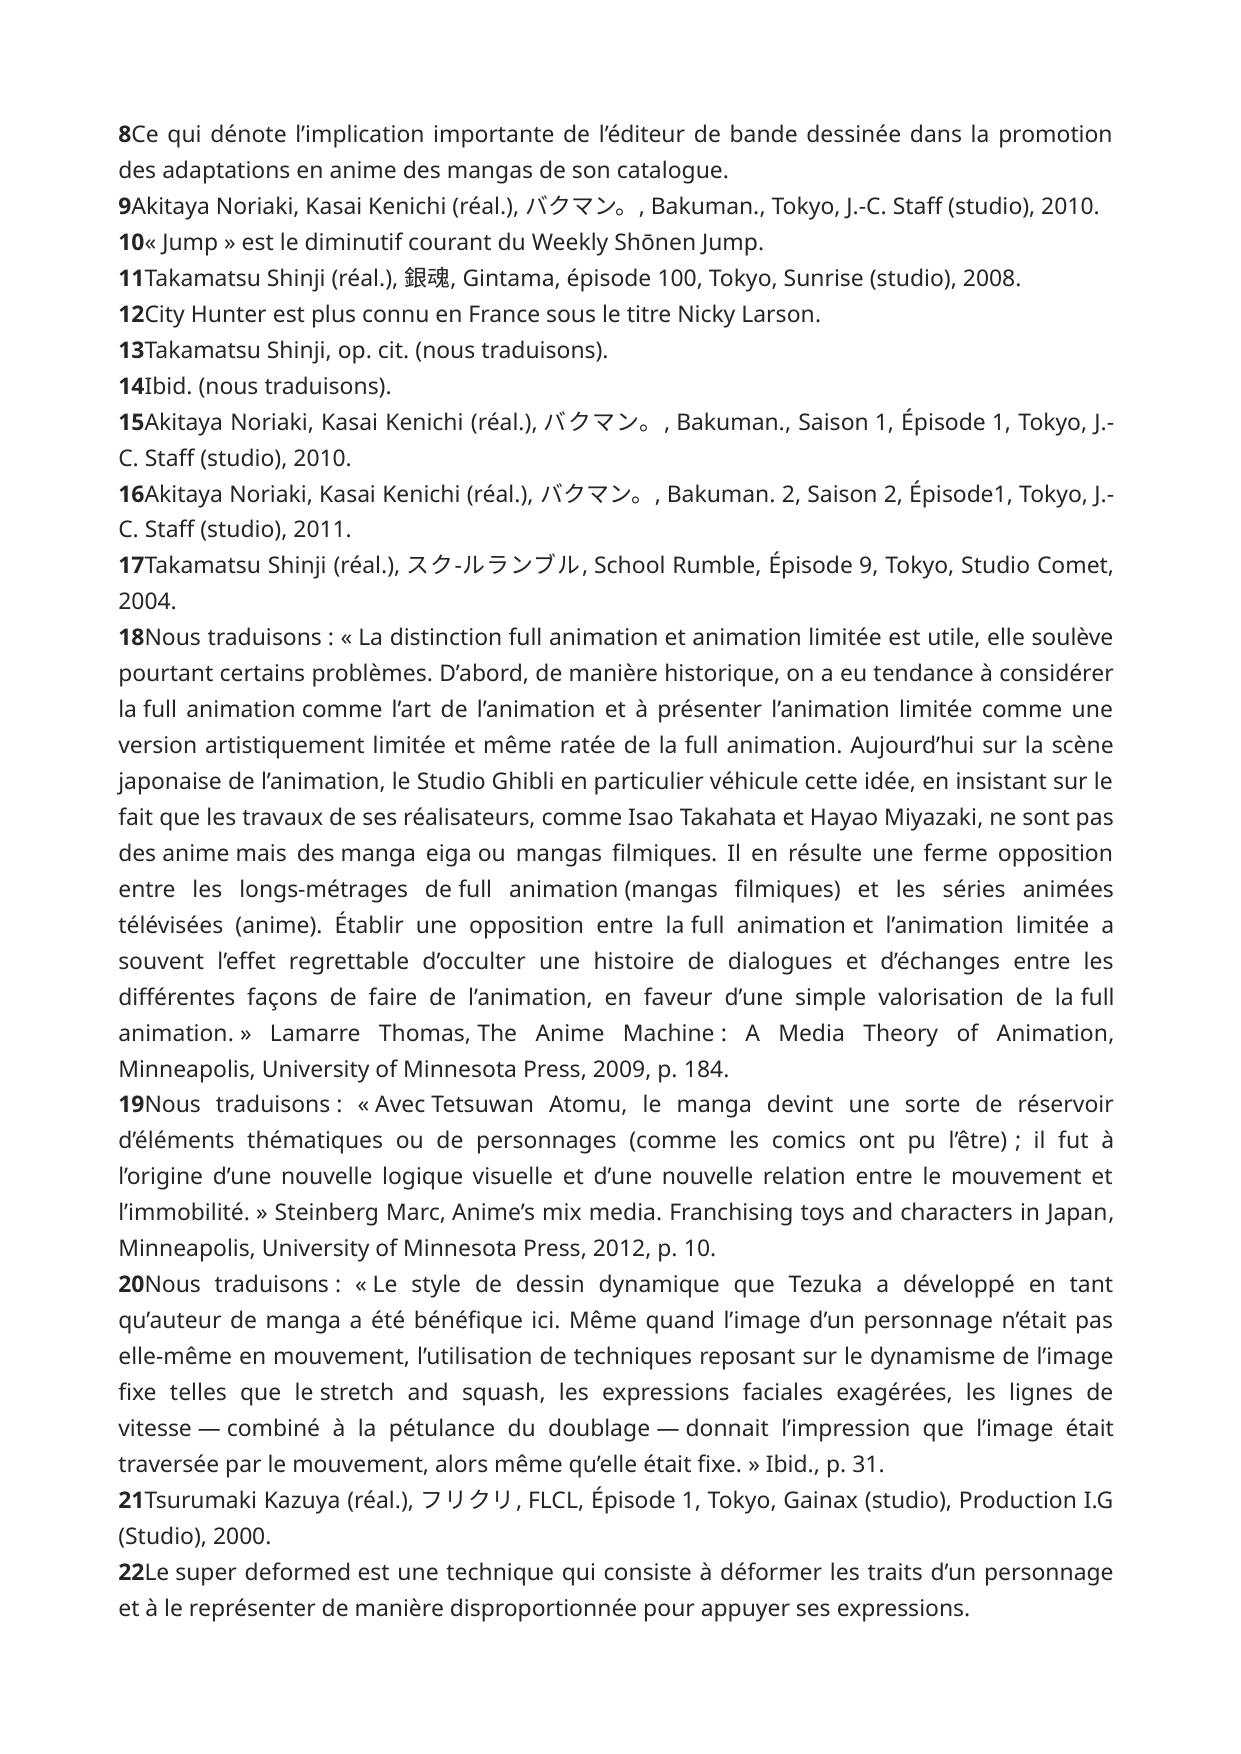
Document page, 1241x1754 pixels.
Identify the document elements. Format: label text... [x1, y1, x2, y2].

text 20Nous traduisons : « Le style de dessin dynamique que Tezuka a développé en tant qu’auteur de manga a été bénéfique ici. Même quand l’image d’un personnage n’était pas elle-même en mouvement, l’utilisation de techniques reposant sur le dynamisme de l’image fixe telles que le stretch and squash, les expressions faciales exagérées, les lignes de vitesse — combiné à la pétulance du doublage — donnait l’impression que l’image était traversée par le mouvement, alors même qu’elle était fixe. » Ibid., p. 31. [118, 1268, 1114, 1479]
text 22Le super deformed est une technique qui consiste à déformer les traits d’un personnage et à le représenter de manière disproportionnée pour appuyer ses expressions. [118, 1556, 1114, 1623]
text 13Takamatsu Shinji, op. cit. (nous traduisons). [118, 334, 1114, 365]
text 14Ibid. (nous traduisons). [118, 370, 1114, 401]
text 12City Hunter est plus connu en France sous le titre Nicky Larson. [118, 298, 1114, 329]
text 18Nous traduisons : « La distinction full animation et animation limitée est utile, elle soulève pourtant certains problèmes. D’abord, de manière historique, on a eu tendance à considérer la full animation comme l’art de l’animation et à présenter l’animation limitée comme une version artistiquement limitée et même ratée de la full animation. Aujourd’hui sur la scène japonaise de l’animation, le Studio Ghibli en particulier véhicule cette idée, en insistant sur le fait que les travaux de ses réalisateurs, comme Isao Takahata et Hayao Miyazaki, ne sont pas des anime mais des manga eiga ou mangas filmiques. Il en résulte une ferme opposition entre les longs-métrages de full animation (mangas filmiques) et les séries animées télévisées (anime). Établir une opposition entre la full animation et l’animation limitée a souvent l’effet regrettable d’occulter une histoire de dialogues et d’échanges entre les différentes façons de faire de l’animation, en faveur d’une simple valorisation de la full animation. » Lamarre Thomas, The Anime Machine : A Media Theory of Animation, Minneapolis, University of Minnesota Press, 2009, p. 184. [118, 621, 1114, 1084]
text 10« Jump » est le diminutif courant du Weekly Shōnen Jump. [118, 226, 1114, 257]
text 17Takamatsu Shinji (réal.), スク-ルランブル, School Rumble, Épisode 9, Tokyo, Studio Comet, 2004. [118, 549, 1114, 617]
text 11Takamatsu Shinji (réal.), 銀魂, Gintama, épisode 100, Tokyo, Sunrise (studio), 2008. [118, 262, 1114, 293]
text 8Ce qui dénote l’implication importante de l’éditeur de bande dessinée dans la promotion des adaptations en anime des mangas de son catalogue. [118, 118, 1114, 185]
text 19Nous traduisons : « Avec Tetsuwan Atomu, le manga devint une sorte de réservoir d’éléments thématiques ou de personnages (comme les comics ont pu l’être) ; il fut à l’origine d’une nouvelle logique visuelle et d’une nouvelle relation entre le mouvement et l’immobilité. » Steinberg Marc, Anime’s mix media. Franchising toys and characters in Japan, Minneapolis, University of Minnesota Press, 2012, p. 10. [118, 1088, 1114, 1263]
text 15Akitaya Noriaki, Kasai Kenichi (réal.), バクマン。, Bakuman., Saison 1, Épisode 1, Tokyo, J.-C. Staff (studio), 2010. [118, 406, 1114, 473]
text 16Akitaya Noriaki, Kasai Kenichi (réal.), バクマン。, Bakuman. 2, Saison 2, Épisode1, Tokyo, J.-C. Staff (studio), 2011. [118, 477, 1114, 545]
text 21Tsurumaki Kazuya (réal.), フリクリ, FLCL, Épisode 1, Tokyo, Gainax (studio), Production I.G (Studio), 2000. [118, 1484, 1114, 1551]
text 9Akitaya Noriaki, Kasai Kenichi (réal.), バクマン。, Bakuman., Tokyo, J.-C. Staff (studio), 2010. [118, 190, 1114, 221]
